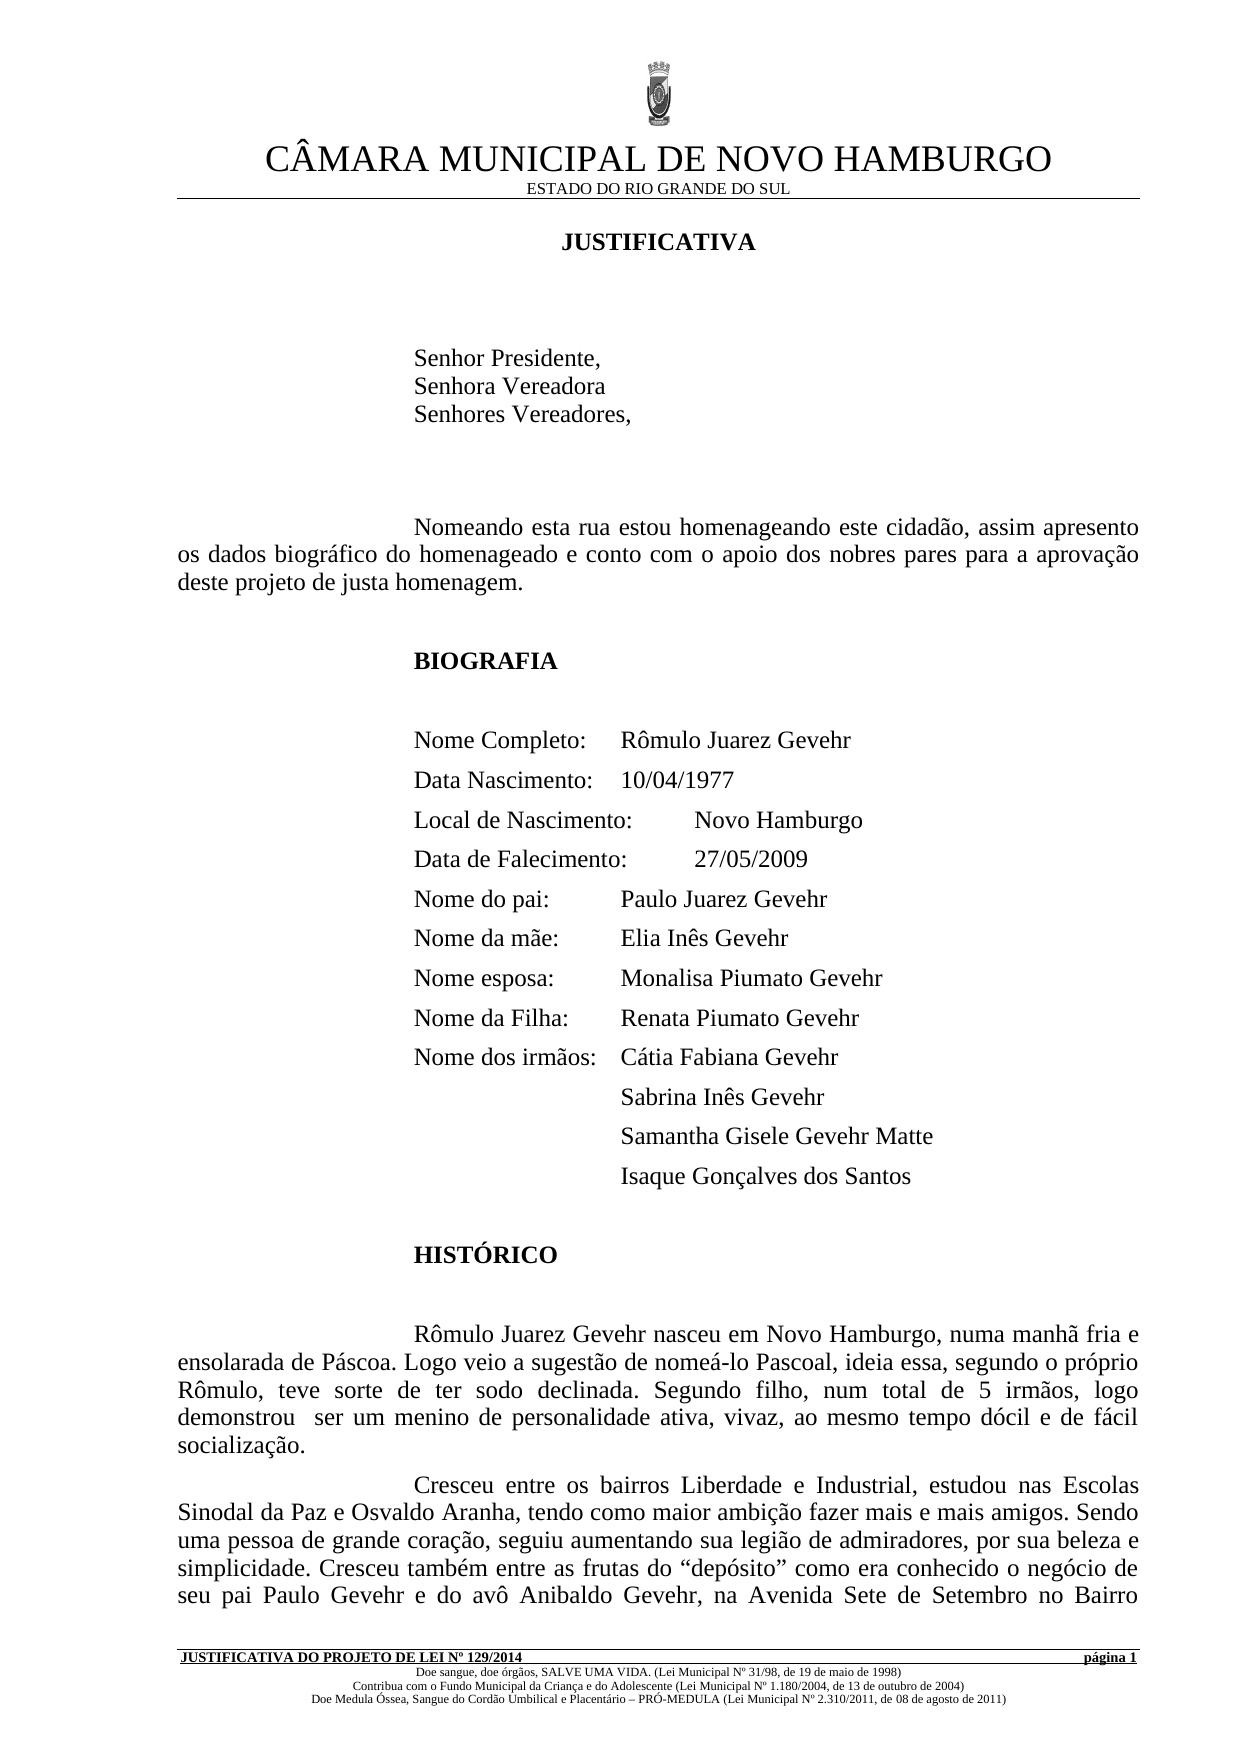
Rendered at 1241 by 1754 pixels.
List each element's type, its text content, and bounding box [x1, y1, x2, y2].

text BIOGRAFIA [177, 647, 1140, 675]
text HISTÓRICO [177, 1241, 1140, 1269]
text Nomeando esta rua estou homenageando este cidadão, assim apresento os dados biográfico do homenageado e conto com o apoio dos nobres pares para a aprovação deste projeto de justa homenagem. [177, 513, 1140, 596]
text Nome esposa: Monalisa Piumato Gevehr [177, 964, 1140, 992]
text Nome da mãe: Elia Inês Gevehr [177, 924, 1140, 952]
text Cresceu entre os bairros Liberdade e Industrial, estudou nas Escolas Sinodal da Paz e Osvaldo Aranha, tendo como maior ambição fazer mais e mais amigos. Sendo uma pessoa de grande coração, seguiu aumentando sua legião de admiradores, por sua beleza e simplicidade. Cresceu também entre as frutas do “depósito” como era conhecido o negócio de seu pai Paulo Gevehr e do avô Anibaldo Gevehr, na Avenida Sete de Setembro no Bairro [177, 1471, 1140, 1609]
text Data de Falecimento: 27/05/2009 [177, 845, 1140, 873]
text Data Nascimento: 10/04/1977 [177, 766, 1140, 794]
text Local de Nascimento: Novo Hamburgo [177, 806, 1140, 833]
text Sabrina Inês Gevehr [177, 1083, 1140, 1111]
text Nome dos irmãos: Cátia Fabiana Gevehr [177, 1043, 1140, 1071]
text Rômulo Juarez Gevehr nasceu em Novo Hamburgo, numa manhã fria e ensolarada de Páscoa. Logo veio a sugestão de nomeá-lo Pascoal, ideia essa, segundo o próprio Rômulo, teve sorte de ter sodo declinada. Segundo filho, num total de 5 irmãos, logo demonstrou ser um menino de personalidade ativa, vivaz, ao mesmo tempo dócil e de fácil socialização. [177, 1320, 1140, 1459]
text Senhores Vereadores, [177, 400, 1140, 428]
text Senhor Presidente, [177, 344, 1140, 372]
text Samantha Gisele Gevehr Matte [177, 1122, 1140, 1150]
text Nome do pai: Paulo Juarez Gevehr [177, 885, 1140, 913]
text JUSTIFICATIVA [177, 228, 1140, 256]
text Isaque Gonçalves dos Santos [177, 1162, 1140, 1190]
text Nome da Filha: Renata Piumato Gevehr [177, 1004, 1140, 1031]
text Senhora Vereadora [177, 372, 1140, 400]
text Nome Completo: Rômulo Juarez Gevehr [177, 727, 1140, 754]
